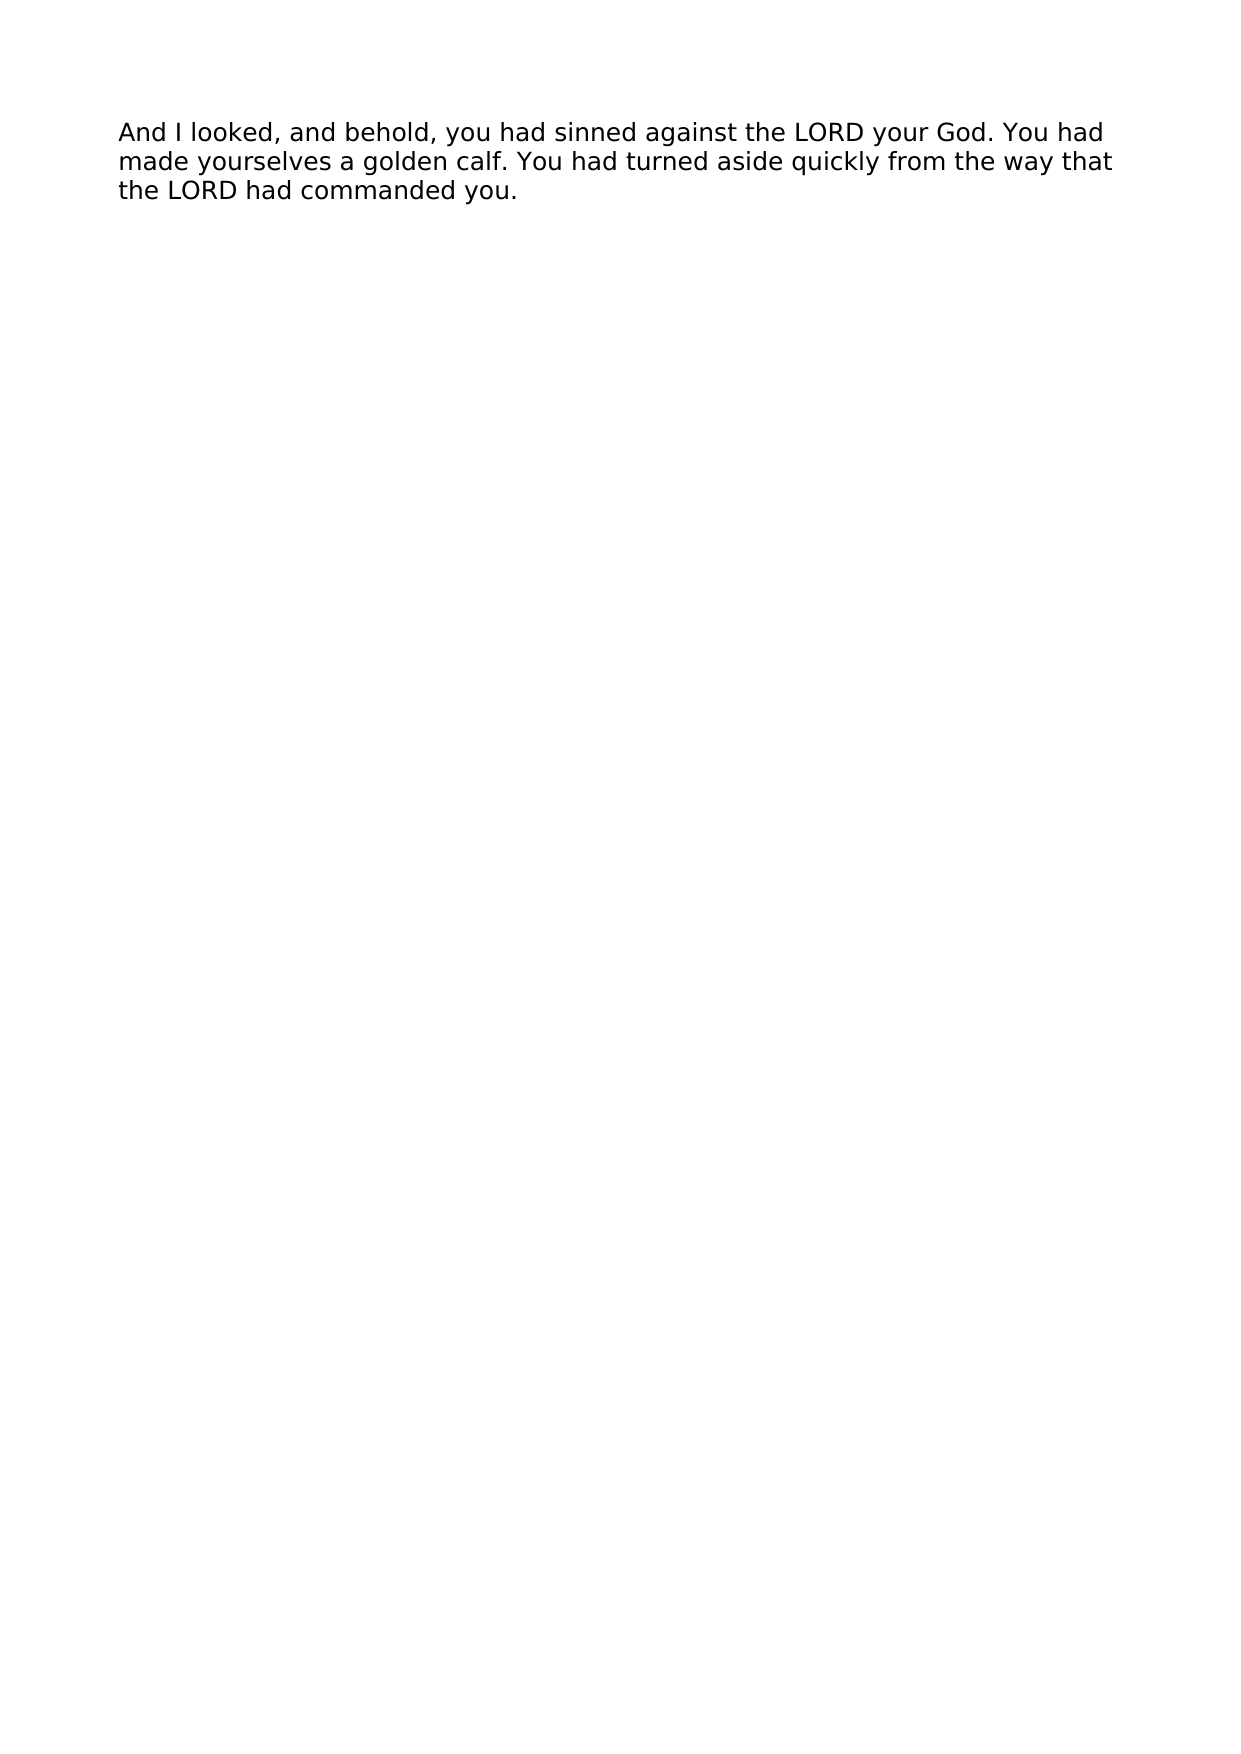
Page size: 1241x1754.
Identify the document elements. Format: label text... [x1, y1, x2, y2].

text And I looked, and behold, you had sinned against the LORD your God. You had made yourselves a golden calf. You had turned aside quickly from the way that the LORD had commanded you. [118, 118, 1122, 206]
